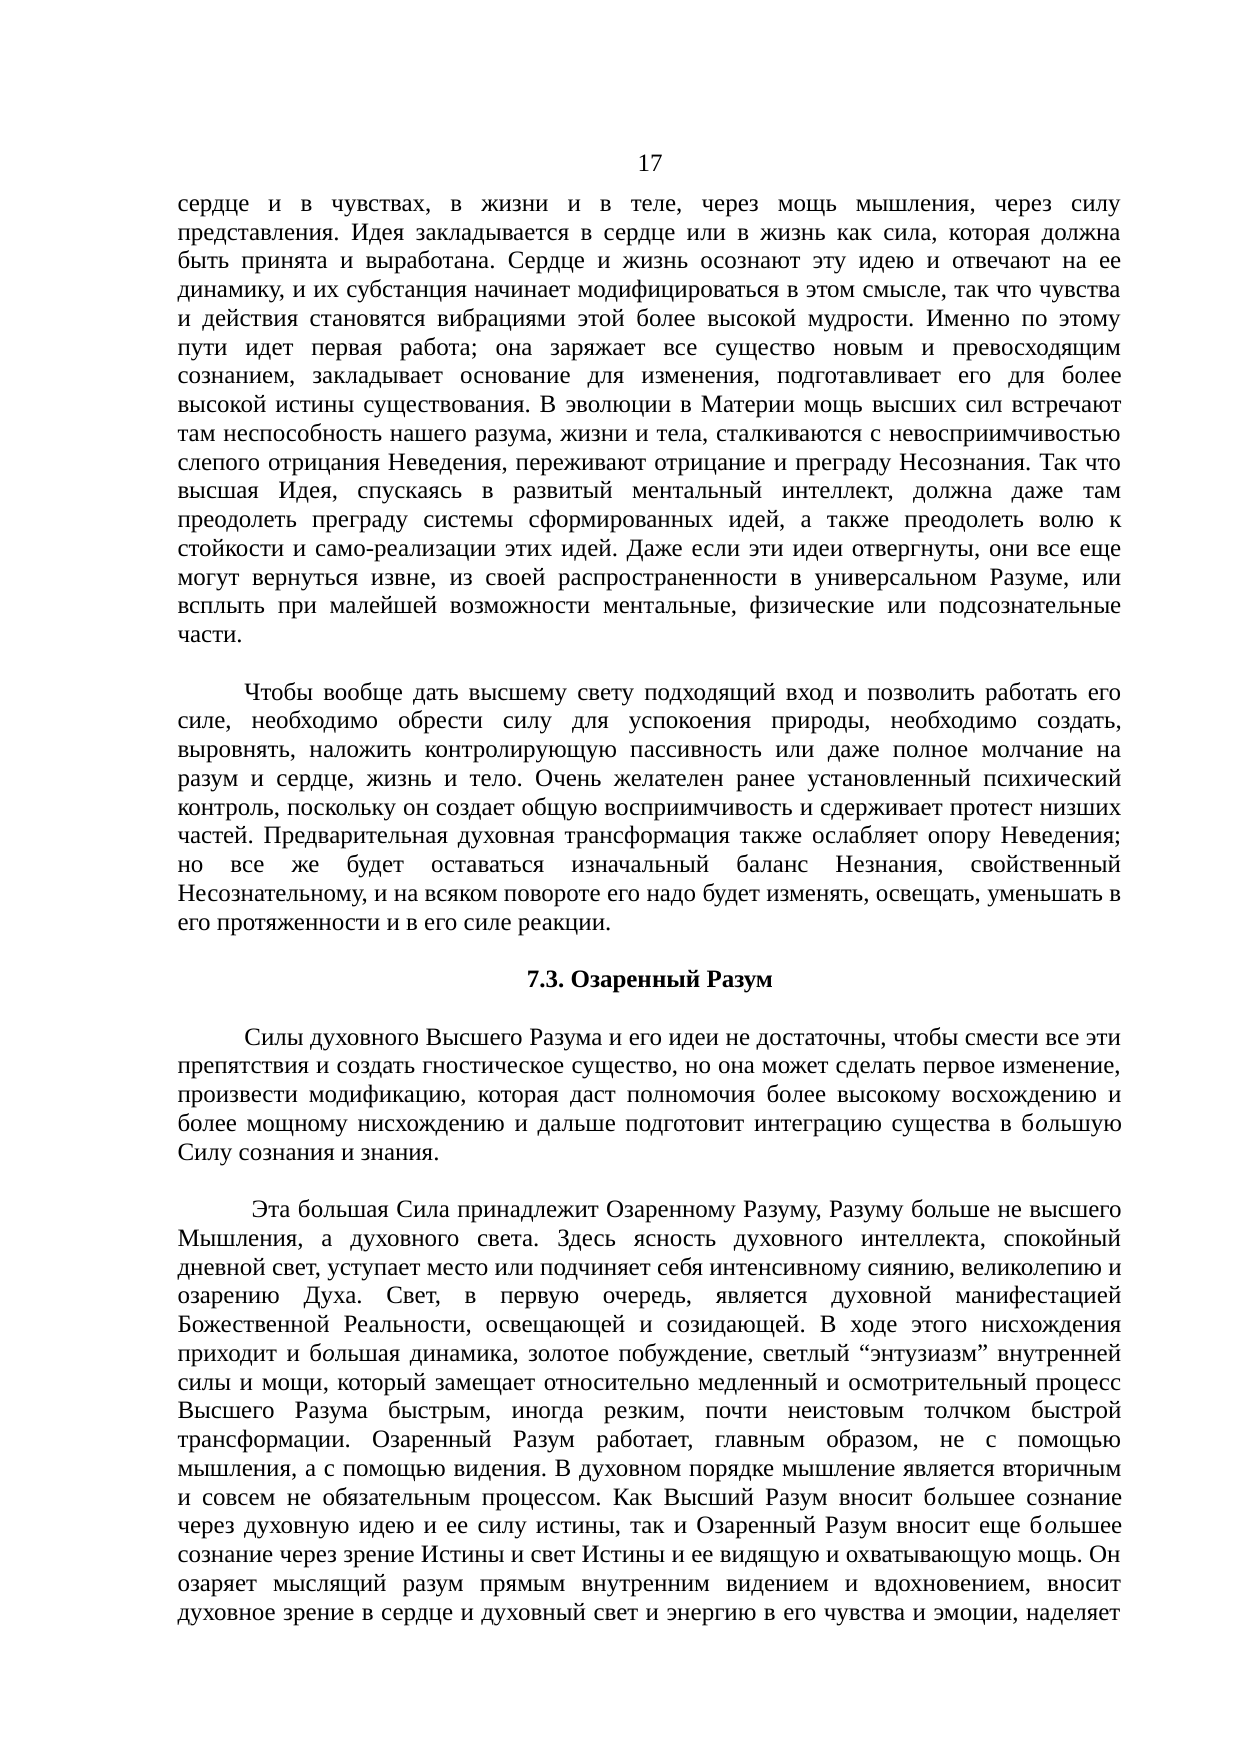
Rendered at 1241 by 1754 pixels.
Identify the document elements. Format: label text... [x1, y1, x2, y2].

text Силы духовного Высшего Разума и его идеи не достаточны, чтобы смести все эти препятствия и создать гностическое существо, но она может сделать первое изменение, произвести модификацию, которая даст полномочия более высокому восхождению и более мощному нисхождению и дальше подготовит интеграцию существа в большую Силу сознания и знания. [177, 1022, 1122, 1166]
text Чтобы вообще дать высшему свету подходящий вход и позволить работать его силе, необходимо обрести силу для успокоения природы, необходимо создать, выровнять, наложить контролирующую пассивность или даже полное молчание на разум и сердце, жизнь и тело. Очень желателен ранее установленный психический контроль, поскольку он создает общую восприимчивость и сдерживает протест низших частей. Предварительная духовная трансформация также ослабляет опору Неведения; но все же будет оставаться изначальный баланс Незнания, свойственный Несознательному, и на всяком повороте его надо будет изменять, освещать, уменьшать в его протяженности и в его силе реакции. [177, 677, 1122, 936]
text 7.3. Озаренный Разум [177, 964, 1122, 993]
text сердце и в чувствах, в жизни и в теле, через мощь мышления, через силу представления. Идея закладывается в сердце или в жизнь как сила, которая должна быть принята и выработана. Сердце и жизнь осознают эту идею и отвечают на ее динамику, и их субстанция начинает модифицироваться в этом смысле, так что чувства и действия становятся вибрациями этой более высокой мудрости. Именно по этому пути идет первая работа; она заряжает все существо новым и превосходящим сознанием, закладывает основание для изменения, подготавливает его для более высокой истины существования. В эволюции в Материи мощь высших сил встречают там неспособность нашего разума, жизни и тела, сталкиваются с невосприимчивостью слепого отрицания Неведения, переживают отрицание и преграду Несознания. Так что высшая Идея, спускаясь в развитый ментальный интеллект, должна даже там преодолеть преграду системы сформированных идей, а также преодолеть волю к стойкости и само-реализации этих идей. Даже если эти идеи отвергнуты, они все еще могут вернуться извне, из своей распространенности в универсальном Разуме, или всплыть при малейшей возможности ментальные, физические или подсознательные части. [177, 188, 1122, 648]
text Эта большая Сила принадлежит Озаренному Разуму, Разуму больше не высшего Мышления, а духовного света. Здесь ясность духовного интеллекта, спокойный дневной свет, уступает место или подчиняет себя интенсивному сиянию, великолепию и озарению Духа. Свет, в первую очередь, является духовной манифестацией Божественной Реальности, освещающей и созидающей. В ходе этого нисхождения приходит и большая динамика, золотое побуждение, светлый “энтузиазм” внутренней силы и мощи, который замещает относительно медленный и осмотрительный процесс Высшего Разума быстрым, иногда резким, почти неистовым толчком быстрой трансформации. Озаренный Разум работает, главным образом, не с помощью мышления, а с помощью видения. В духовном порядке мышление является вторичным и совсем не обязательным процессом. Как Высший Разум вносит большее сознание через духовную идею и ее силу истины, так и Озаренный Разум вносит еще большее сознание через зрение Истины и свет Истины и ее видящую и охватывающую мощь. Он озаряет мыслящий разум прямым внутренним видением и вдохновением, вносит духовное зрение в сердце и духовный свет и энергию в его чувства и эмоции, наделяет [177, 1194, 1122, 1626]
